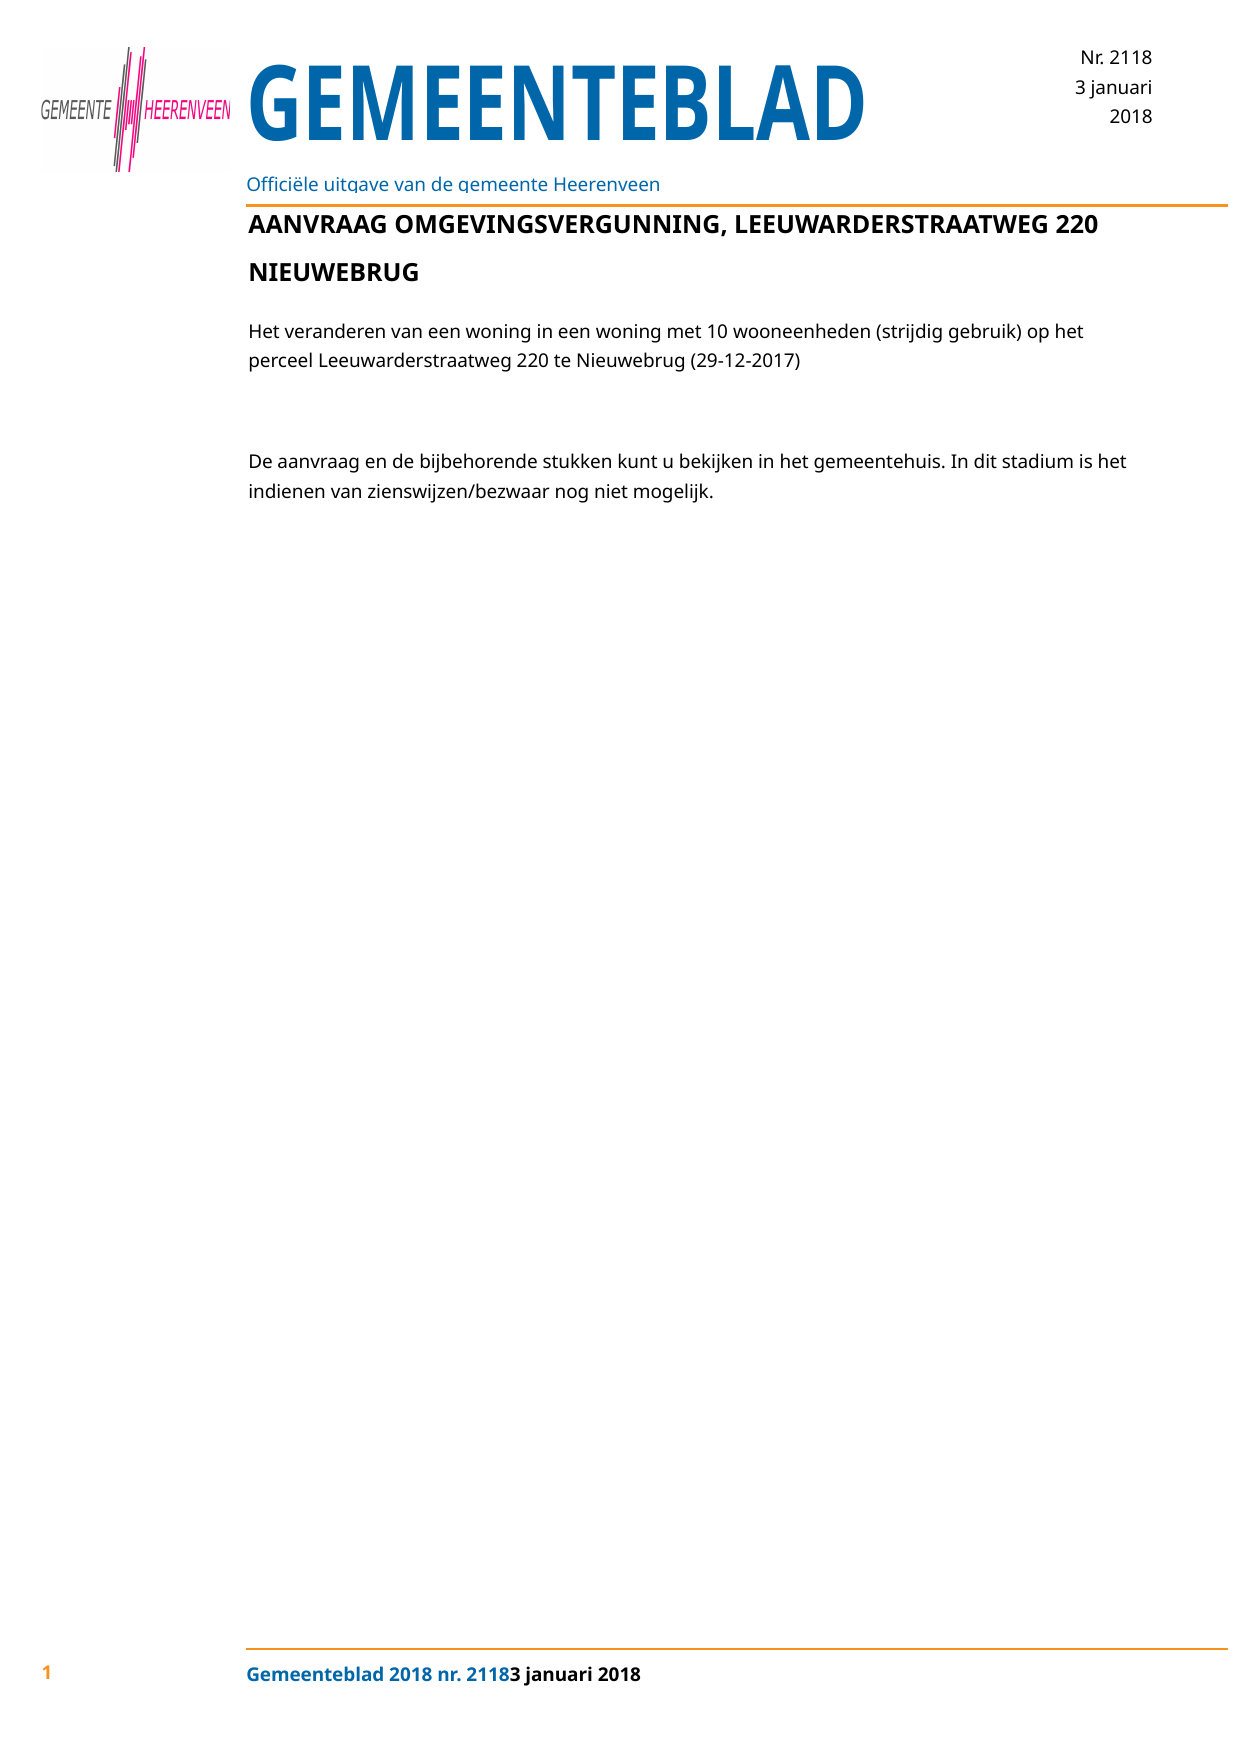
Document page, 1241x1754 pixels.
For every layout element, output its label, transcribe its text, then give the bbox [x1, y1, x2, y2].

text AANVRAAG OMGEVINGSVERGUNNING, LEEUWARDERSTRAATWEG 220 NIEUWEBRUG [248, 207, 1152, 288]
text De aanvraag en de bijbehorende stukken kunt u bekijken in het gemeentehuis. In dit stadium is het indienen van zienswijzen/bezwaar nog niet mogelijk. [248, 448, 1152, 504]
picture [41, 47, 231, 172]
text Het veranderen van een woning in een woning met 10 wooneenheden (strijdig gebruik) op het perceel Leeuwarderstraatweg 220 te Nieuwebrug (29-12-2017) [248, 318, 1152, 373]
